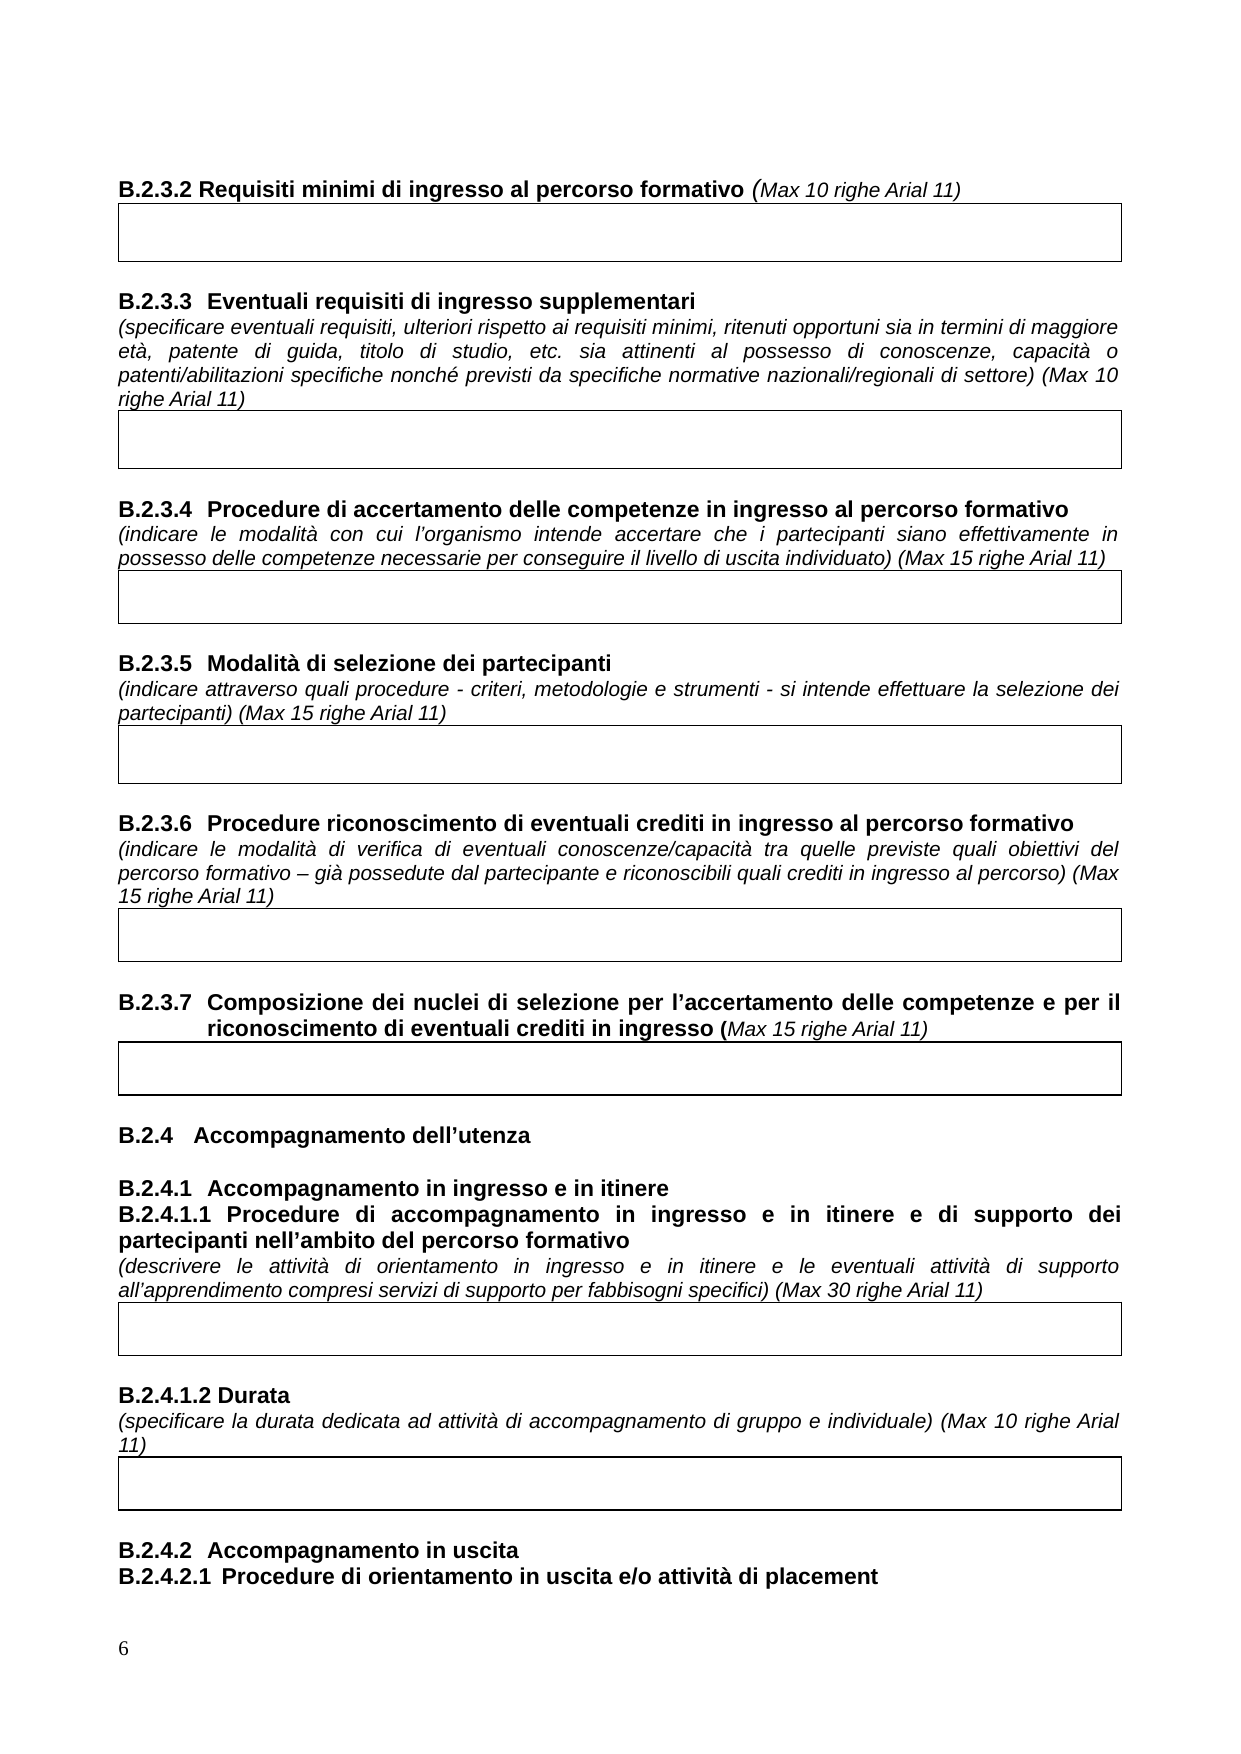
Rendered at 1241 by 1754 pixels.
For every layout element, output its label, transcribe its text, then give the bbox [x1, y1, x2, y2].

text B.2.3.3 Eventuali requisiti di ingresso supplementari [118, 288, 1122, 314]
text (indicare le modalità con cui l’organismo intende accertare che i partecipanti siano effettivamente in possesso delle competenze necessarie per conseguire il livello di uscita individuato) (Max 15 righe Arial 11) [118, 522, 1122, 570]
text B.2.4.1.2 Durata [118, 1382, 1122, 1408]
text B.2.3.4 Procedure di accertamento delle competenze in ingresso al percorso formativo [118, 496, 1122, 522]
text B.2.3.5 Modalità di selezione dei partecipanti [118, 650, 1122, 677]
text (indicare le modalità di verifica di eventuali conoscenze/capacità tra quelle previste quali obiettivi del percorso formativo – già possedute dal partecipante e riconoscibili quali crediti in ingresso al percorso) (Max 15 righe Arial 11) [118, 836, 1122, 908]
text B.2.4.1.1 Procedure di accompagnamento in ingresso e in itinere e di supporto dei partecipanti nell’ambito del percorso formativo [118, 1201, 1122, 1254]
text (specificare la durata dedicata ad attività di accompagnamento di gruppo e individuale) (Max 10 righe Arial 11) [118, 1408, 1122, 1456]
subtitle B.2.4 Accompagnamento dell’utenza [118, 1122, 1122, 1148]
text (indicare attraverso quali procedure - criteri, metodologie e strumenti - si intende effettuare la selezione dei partecipanti) (Max 15 righe Arial 11) [118, 677, 1122, 725]
text B.2.4.2 Accompagnamento in uscita [118, 1537, 1122, 1563]
text B.2.4.1 Accompagnamento in ingresso e in itinere [118, 1175, 1122, 1201]
text B.2.3.6 Procedure riconoscimento di eventuali crediti in ingresso al percorso formativo [118, 810, 1122, 836]
text (descrivere le attività di orientamento in ingresso e in itinere e le eventuali attività di supporto all’apprendimento compresi servizi di supporto per fabbisogni specifici) (Max 30 righe Arial 11) [118, 1254, 1122, 1302]
text B.2.3.2 Requisiti minimi di ingresso al percorso formativo (Max 10 righe Arial 11) [118, 174, 1122, 203]
text B.2.3.7 Composizione dei nuclei di selezione per l’accertamento delle competenze e per il riconoscimento di eventuali crediti in ingresso (Max 15 righe Arial 11) [118, 989, 1122, 1041]
text B.2.4.2.1 Procedure di orientamento in uscita e/o attività di placement [118, 1563, 1122, 1590]
text (specificare eventuali requisiti, ulteriori rispetto ai requisiti minimi, ritenuti opportuni sia in termini di maggiore età, patente di guida, titolo di studio, etc. sia attinenti al possesso di conoscenze, capacità o patenti/abilitazioni specifiche nonché previsti da specifiche normative nazionali/regionali di settore) (Max 10 righe Arial 11) [118, 314, 1122, 410]
